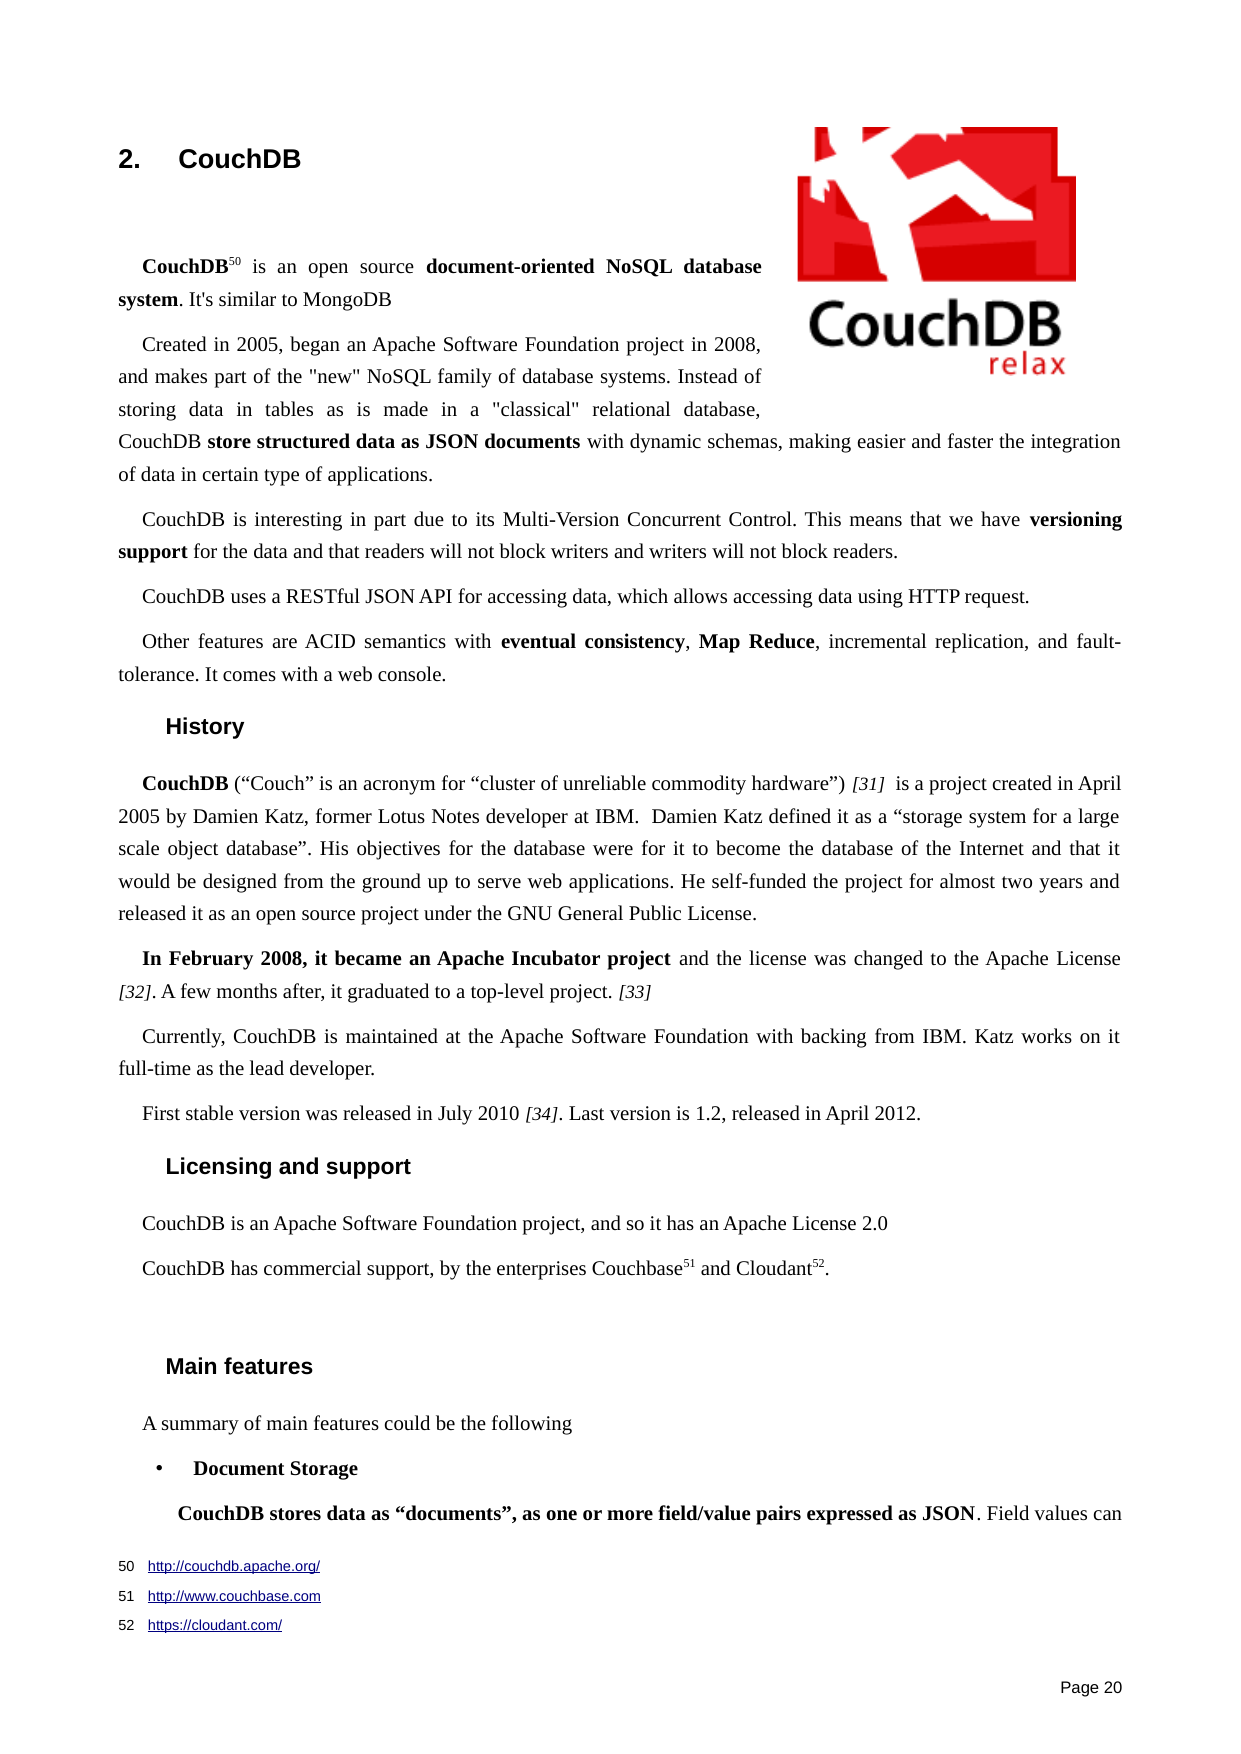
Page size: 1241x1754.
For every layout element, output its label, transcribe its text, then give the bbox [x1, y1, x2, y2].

text Created in 2005, began an Apache Software Foundation project in 2008, and makes part of the "new" NoSQL family of database systems. Instead of storing data in tables as is made in a "classical" relational database, CouchDB store structured data as JSON documents with dynamic schemas, making easier and faster the integration of data in certain type of applications. [118, 325, 1122, 487]
text First stable version was released in July 2010 [34]. Last version is 1.2, released in April 2012. [118, 1095, 1122, 1127]
text Currently, CouchDB is maintained at the Apache Software Foundation with backing from IBM. Katz works on it full-time as the lead developer. [118, 1017, 1122, 1082]
text In February 2008, it became an Apache Incubator project and the license was changed to the Apache License [32]. A few months after, it graduated to a top-level project. [33] [118, 940, 1122, 1005]
subtitle History [165, 713, 1122, 739]
text http://www.couchbase.com [118, 1577, 1122, 1607]
text CouchDB uses a RESTful JSON API for accessing data, which allows accessing data using HTTP request. [118, 577, 1122, 610]
list Document Storage [156, 1450, 1122, 1482]
subtitle CouchDB [118, 143, 797, 174]
subtitle [1076, 143, 1122, 174]
subtitle Licensing and support [165, 1153, 1122, 1179]
text CouchDB has commercial support, by the enterprises Couchbase and Cloudant. [118, 1250, 1122, 1282]
text [1076, 247, 1122, 312]
text Other features are ACID semantics with eventual consistency, Map Reduce, incremental replication, and fault-tolerance. It comes with a web console. [118, 622, 1122, 687]
text A summary of main features could be the following [118, 1405, 1122, 1437]
subtitle Main features [165, 1353, 1122, 1379]
text http://couchdb.apache.org/ [118, 1548, 1122, 1577]
text CouchDB stores data as “documents”, as one or more field/value pairs expressed as JSON. Field values can [177, 1495, 1122, 1527]
text CouchDB is an Apache Software Foundation project, and so it has an Apache License 2.0 [118, 1205, 1122, 1237]
text https://cloudant.com/ [118, 1607, 1122, 1636]
text CouchDB (“Couch” is an acronym for “cluster of unreliable commodity hardware”) [31] is a project created in April 2005 by Damien Katz, former Lotus Notes developer at IBM. Damien Katz defined it as a “storage system for a large scale object database”. His objectives for the database were for it to become the database of the Internet and that it would be designed from the ground up to serve web applications. He self-funded the project for almost two years and released it as an open source project under the GNU General Public License. [118, 765, 1122, 927]
text CouchDB is an open source document-oriented NoSQL database system. It's similar to MongoDB [118, 247, 797, 312]
picture [797, 127, 1076, 376]
text CouchDB is interesting in part due to its Multi-Version Concurrent Control. This means that we have versioning support for the data and that readers will not block writers and writers will not block readers. [118, 500, 1122, 565]
